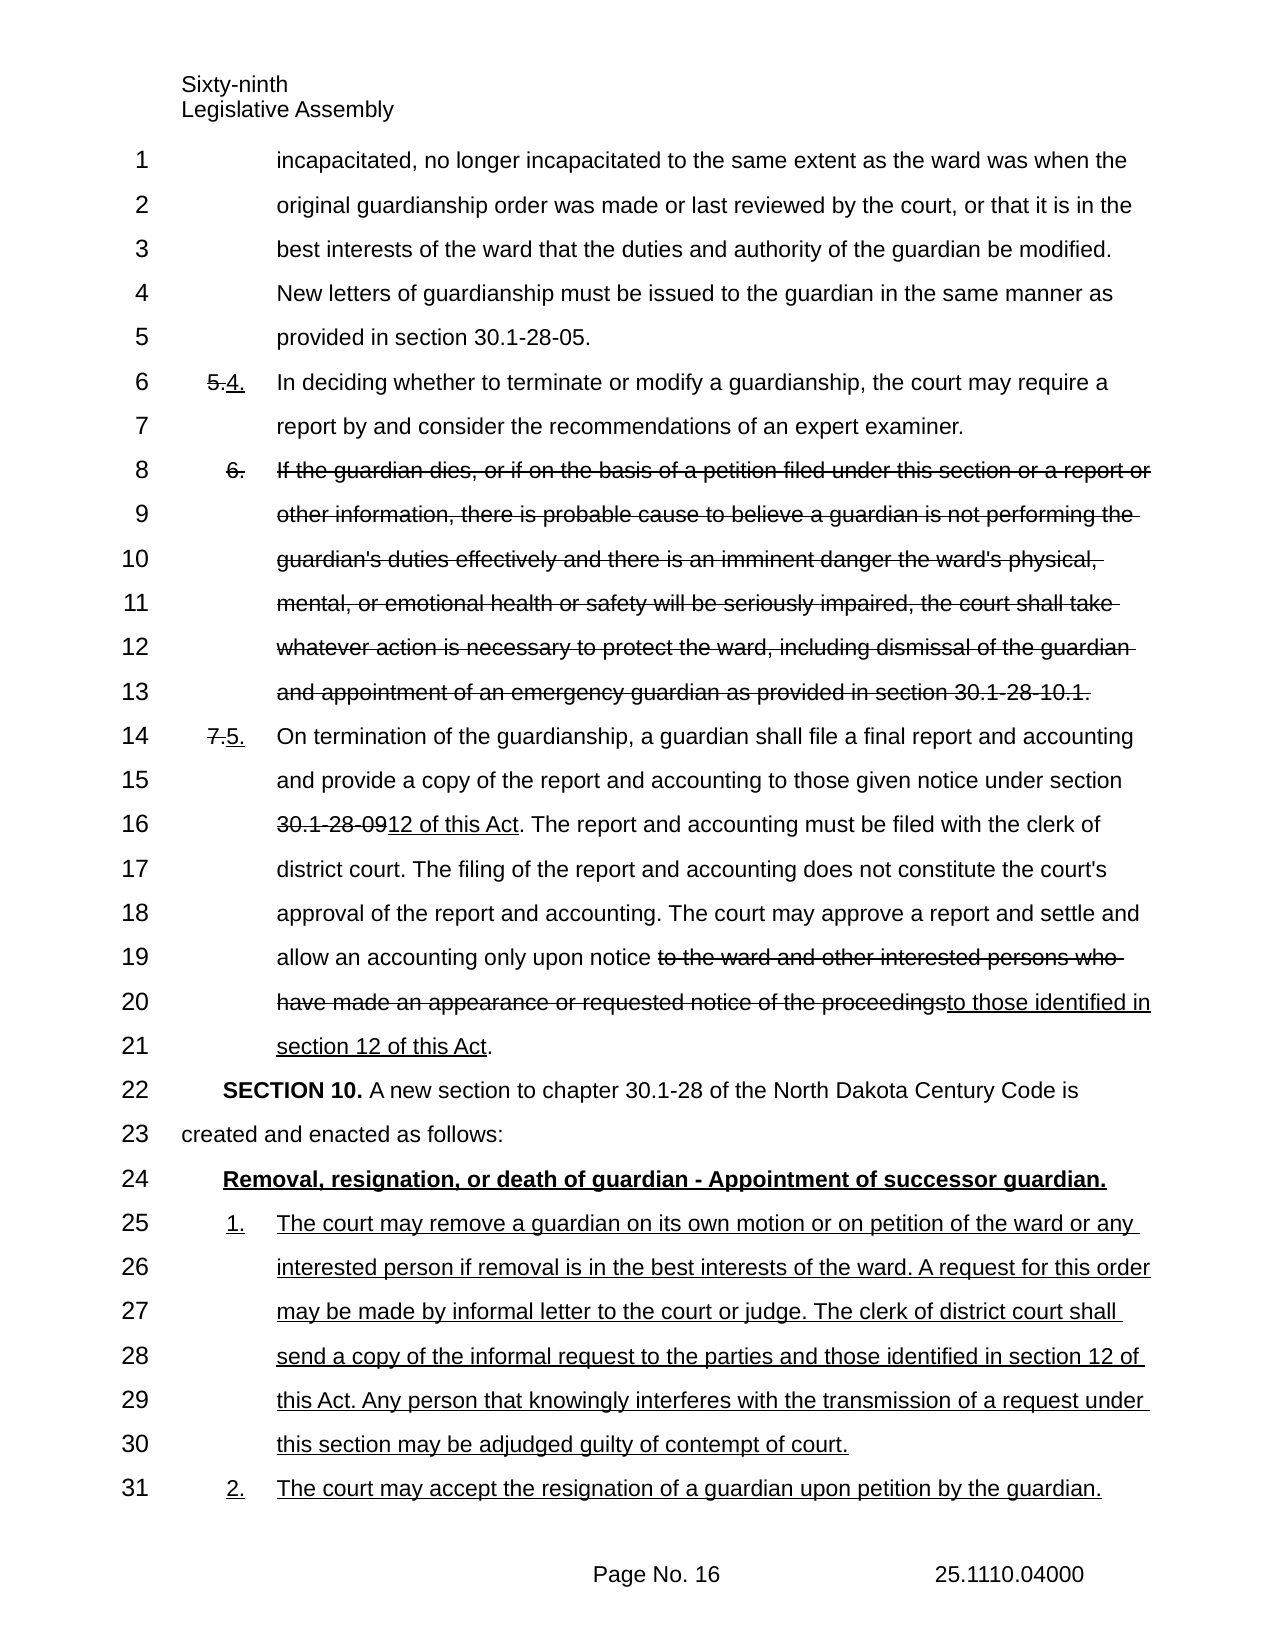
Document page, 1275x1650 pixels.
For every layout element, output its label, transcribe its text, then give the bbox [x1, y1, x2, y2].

text incapacitated, no longer incapacitated to the same extent as the ward was when the original guardianship order was made or last reviewed by the court, or that it is in the best interests of the ward that the duties and authority of the guardian be modified. New letters of guardianship must be issued to the guardian in the same manner as provided in section 30.1‑28‑05. [181, 133, 1154, 355]
text 6. If the guardian dies, or if on the basis of a petition filed under this section or a report or other information, there is probable cause to believe a guardian is not performing the guardian's duties effectively and there is an imminent danger the ward's physical, mental, or emotional health or safety will be seriously impaired, the court shall take whatever action is necessary to protect the ward, including dismissal of the guardian and appointment of an emergency guardian as provided in section 30.1‑28‑10.1. [181, 443, 1154, 709]
text SECTION 10. A new section to chapter 30.1‑28 of the North Dakota Century Code is created and enacted as follows: [181, 1063, 1154, 1152]
text 5.4. In deciding whether to terminate or modify a guardianship, the court may require a report by and consider the recommendations of an expert examiner. [181, 355, 1154, 443]
subtitle Removal, resignation, or death of guardian - Appointment of successor guardian. [181, 1152, 1154, 1196]
text 1. The court may remove a guardian on its own motion or on petition of the ward or any interested person if removal is in the best interests of the ward. A request for this order may be made by informal letter to the court or judge. The clerk of district court shall send a copy of the informal request to the parties and those identified in section 12 of this Act. Any person that knowingly interferes with the transmission of a request under this section may be adjudged guilty of contempt of court. [181, 1196, 1154, 1461]
text 2. The court may accept the resignation of a guardian upon petition by the guardian. [181, 1461, 1154, 1506]
text 7.5. On termination of the guardianship, a guardian shall file a final report and accounting and provide a copy of the report and accounting to those given notice under section 30.1‑28‑0912 of this Act. The report and accounting must be filed with the clerk of district court. The filing of the report and accounting does not constitute the court's approval of the report and accounting. The court may approve a report and settle and allow an accounting only upon notice to the ward and other interested persons who have made an appearance or requested notice of the proceedingsto those identified in section 12 of this Act. [181, 709, 1154, 1063]
